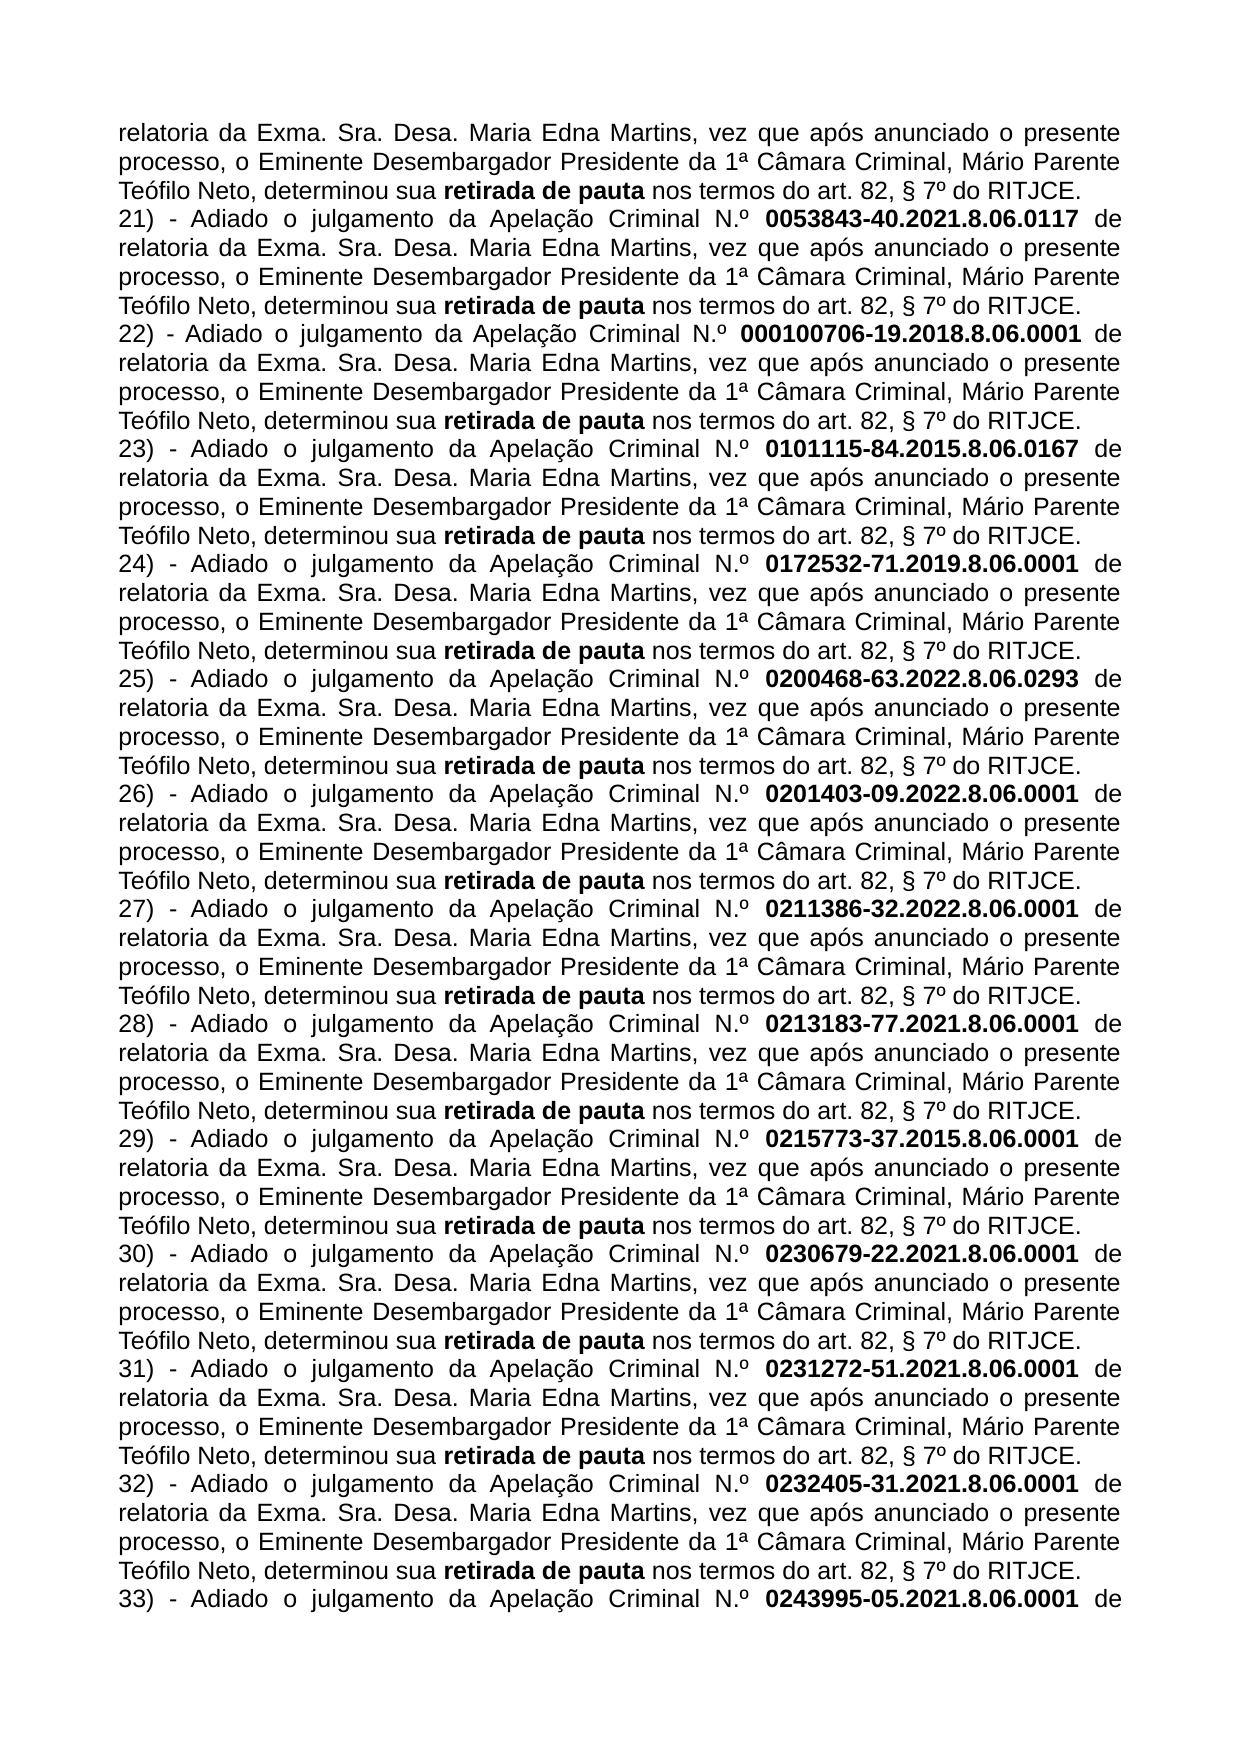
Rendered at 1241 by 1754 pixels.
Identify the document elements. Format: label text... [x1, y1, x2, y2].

text 21) - Adiado o julgamento da Apelação Criminal N.º 0053843-40.2021.8.06.0117 de relatoria da Exma. Sra. Desa. Maria Edna Martins, vez que após anunciado o presente processo, o Eminente Desembargador Presidente da 1ª Câmara Criminal, Mário Parente Teófilo Neto, determinou sua retirada de pauta nos termos do art. 82, § 7º do RITJCE. [118, 204, 1122, 319]
text 28) - Adiado o julgamento da Apelação Criminal N.º 0213183-77.2021.8.06.0001 de relatoria da Exma. Sra. Desa. Maria Edna Martins, vez que após anunciado o presente processo, o Eminente Desembargador Presidente da 1ª Câmara Criminal, Mário Parente Teófilo Neto, determinou sua retirada de pauta nos termos do art. 82, § 7º do RITJCE. [118, 1009, 1122, 1124]
text 29) - Adiado o julgamento da Apelação Criminal N.º 0215773-37.2015.8.06.0001 de relatoria da Exma. Sra. Desa. Maria Edna Martins, vez que após anunciado o presente processo, o Eminente Desembargador Presidente da 1ª Câmara Criminal, Mário Parente Teófilo Neto, determinou sua retirada de pauta nos termos do art. 82, § 7º do RITJCE. [118, 1124, 1122, 1239]
text 31) - Adiado o julgamento da Apelação Criminal N.º 0231272-51.2021.8.06.0001 de relatoria da Exma. Sra. Desa. Maria Edna Martins, vez que após anunciado o presente processo, o Eminente Desembargador Presidente da 1ª Câmara Criminal, Mário Parente Teófilo Neto, determinou sua retirada de pauta nos termos do art. 82, § 7º do RITJCE. [118, 1354, 1122, 1469]
text 27) - Adiado o julgamento da Apelação Criminal N.º 0211386-32.2022.8.06.0001 de relatoria da Exma. Sra. Desa. Maria Edna Martins, vez que após anunciado o presente processo, o Eminente Desembargador Presidente da 1ª Câmara Criminal, Mário Parente Teófilo Neto, determinou sua retirada de pauta nos termos do art. 82, § 7º do RITJCE. [118, 894, 1122, 1009]
text 33) - Adiado o julgamento da Apelação Criminal N.º 0243995-05.2021.8.06.0001 de [118, 1584, 1122, 1613]
text 30) - Adiado o julgamento da Apelação Criminal N.º 0230679-22.2021.8.06.0001 de relatoria da Exma. Sra. Desa. Maria Edna Martins, vez que após anunciado o presente processo, o Eminente Desembargador Presidente da 1ª Câmara Criminal, Mário Parente Teófilo Neto, determinou sua retirada de pauta nos termos do art. 82, § 7º do RITJCE. [118, 1239, 1122, 1354]
text 23) - Adiado o julgamento da Apelação Criminal N.º 0101115-84.2015.8.06.0167 de relatoria da Exma. Sra. Desa. Maria Edna Martins, vez que após anunciado o presente processo, o Eminente Desembargador Presidente da 1ª Câmara Criminal, Mário Parente Teófilo Neto, determinou sua retirada de pauta nos termos do art. 82, § 7º do RITJCE. [118, 434, 1122, 549]
text 25) - Adiado o julgamento da Apelação Criminal N.º 0200468-63.2022.8.06.0293 de relatoria da Exma. Sra. Desa. Maria Edna Martins, vez que após anunciado o presente processo, o Eminente Desembargador Presidente da 1ª Câmara Criminal, Mário Parente Teófilo Neto, determinou sua retirada de pauta nos termos do art. 82, § 7º do RITJCE. [118, 664, 1122, 779]
text 24) - Adiado o julgamento da Apelação Criminal N.º 0172532-71.2019.8.06.0001 de relatoria da Exma. Sra. Desa. Maria Edna Martins, vez que após anunciado o presente processo, o Eminente Desembargador Presidente da 1ª Câmara Criminal, Mário Parente Teófilo Neto, determinou sua retirada de pauta nos termos do art. 82, § 7º do RITJCE. [118, 549, 1122, 664]
text relatoria da Exma. Sra. Desa. Maria Edna Martins, vez que após anunciado o presente processo, o Eminente Desembargador Presidente da 1ª Câmara Criminal, Mário Parente Teófilo Neto, determinou sua retirada de pauta nos termos do art. 82, § 7º do RITJCE. [118, 118, 1122, 204]
text 32) - Adiado o julgamento da Apelação Criminal N.º 0232405-31.2021.8.06.0001 de relatoria da Exma. Sra. Desa. Maria Edna Martins, vez que após anunciado o presente processo, o Eminente Desembargador Presidente da 1ª Câmara Criminal, Mário Parente Teófilo Neto, determinou sua retirada de pauta nos termos do art. 82, § 7º do RITJCE. [118, 1469, 1122, 1584]
text 26) - Adiado o julgamento da Apelação Criminal N.º 0201403-09.2022.8.06.0001 de relatoria da Exma. Sra. Desa. Maria Edna Martins, vez que após anunciado o presente processo, o Eminente Desembargador Presidente da 1ª Câmara Criminal, Mário Parente Teófilo Neto, determinou sua retirada de pauta nos termos do art. 82, § 7º do RITJCE. [118, 779, 1122, 894]
text 22) - Adiado o julgamento da Apelação Criminal N.º 000100706-19.2018.8.06.0001 de relatoria da Exma. Sra. Desa. Maria Edna Martins, vez que após anunciado o presente processo, o Eminente Desembargador Presidente da 1ª Câmara Criminal, Mário Parente Teófilo Neto, determinou sua retirada de pauta nos termos do art. 82, § 7º do RITJCE. [118, 319, 1122, 434]
